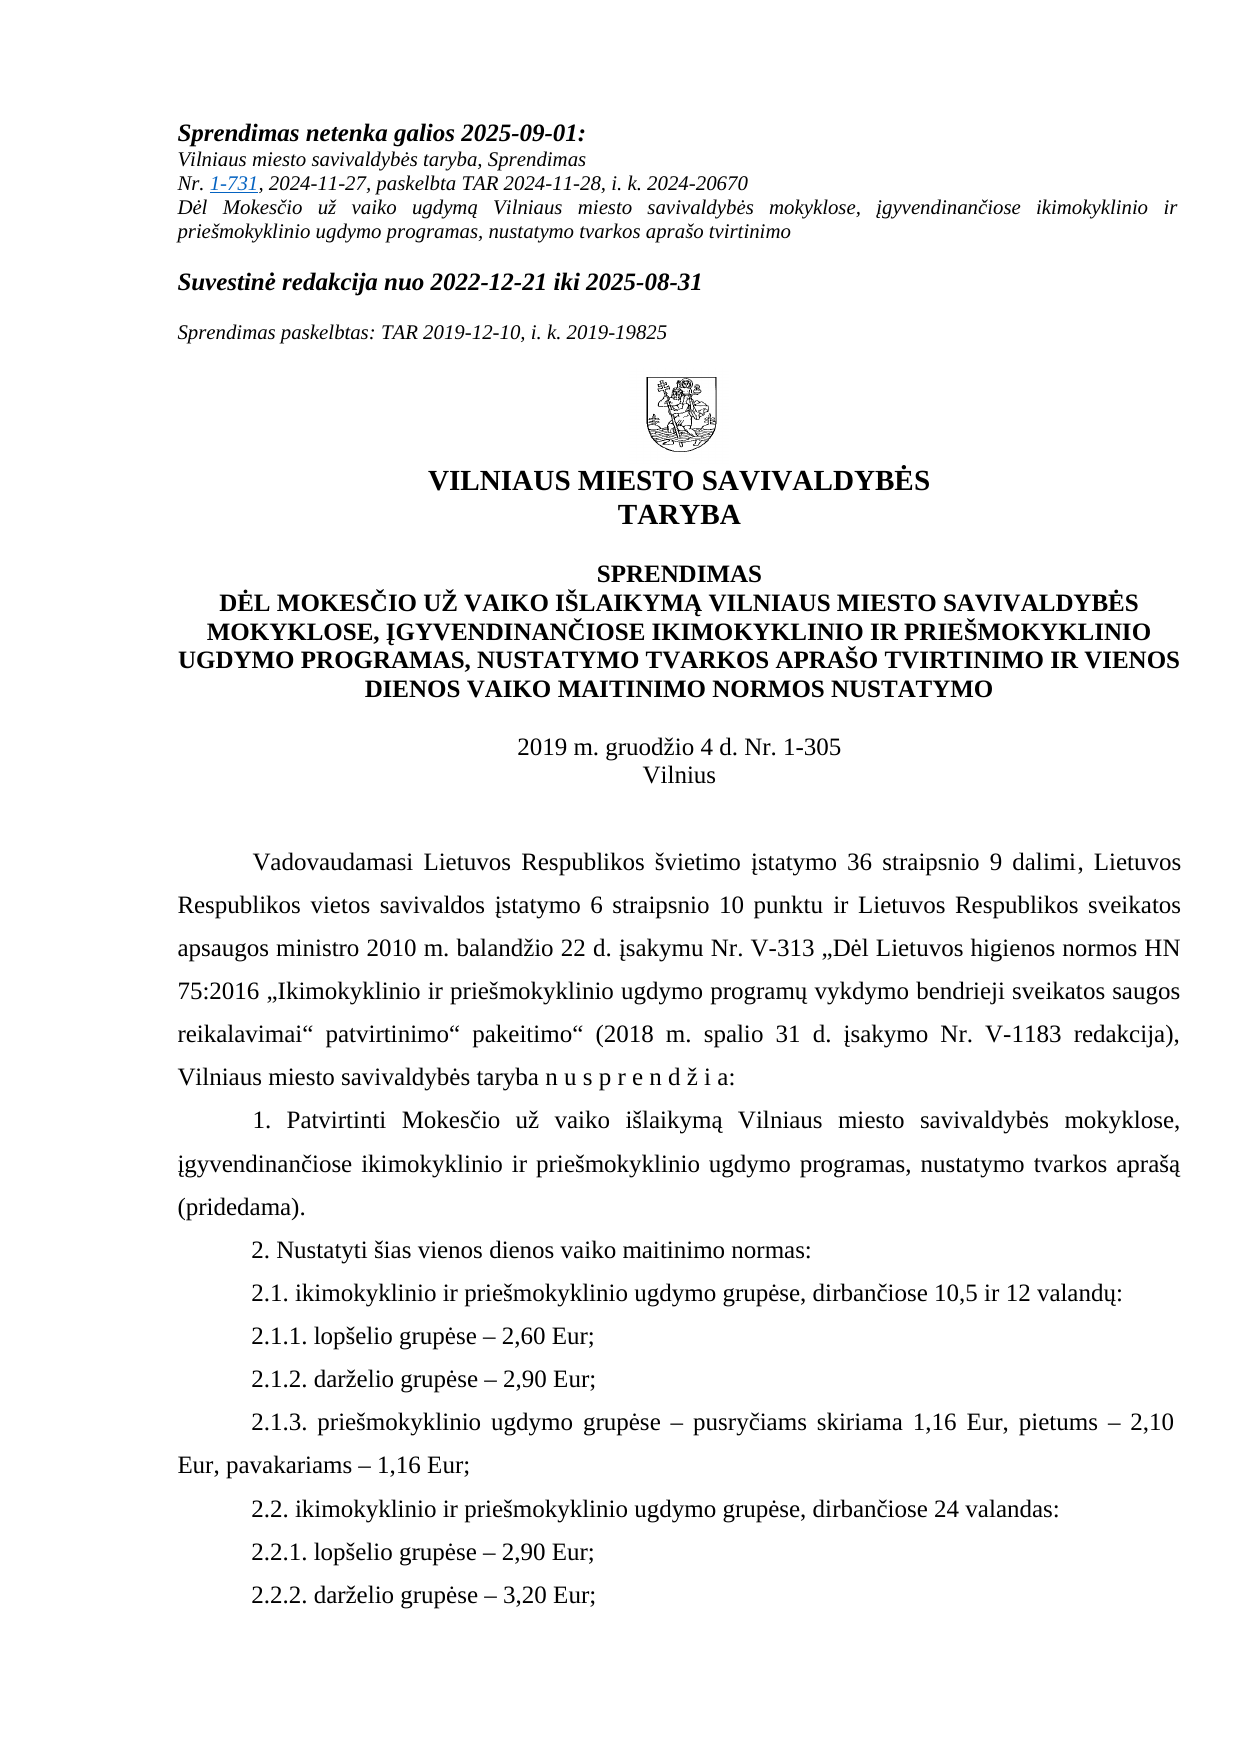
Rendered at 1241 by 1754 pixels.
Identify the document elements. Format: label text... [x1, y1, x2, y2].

text Sprendimas netenka galios 2025-09-01: [177, 118, 1181, 147]
text Suvestinė redakcija nuo 2022-12-21 iki 2025-08-31 [177, 267, 1181, 296]
text 2.1.1. lopšelio grupėse – 2,60 Eur; [177, 1321, 1181, 1350]
text DĖL MOKESČIO UŽ VAIKO IŠLAIKYMĄ VILNIAUS MIESTO SAVIVALDYBĖS MOKYKLOSE, ĮGYVENDINANČIOSE IKIMOKYKLINIO IR PRIEŠMOKYKLINIO UGDYMO PROGRAMAS, NUSTATYMO TVARKOS APRAŠO TVIRTINIMO IR VIENOS DIENOS VAIKO MAITINIMO NORMOS NUSTATYMO [177, 588, 1181, 703]
text Vadovaudamasi Lietuvos Respublikos švietimo įstatymo 36 straipsnio 9 dalimi, Lietuvos Respublikos vietos savivaldos įstatymo 6 straipsnio 10 punktu ir Lietuvos Respublikos sveikatos apsaugos ministro 2010 m. balandžio 22 d. įsakymu Nr. V-313 „Dėl Lietuvos higienos normos HN 75:2016 „Ikimokyklinio ir priešmokyklinio ugdymo programų vykdymo bendrieji sveikatos saugos reikalavimai“ patvirtinimo“ pakeitimo“ (2018 m. spalio 31 d. įsakymo Nr. V-1183 redakcija), Vilniaus miesto savivaldybės taryba n u s p r e n d ž i a: [177, 847, 1181, 1091]
text Nr. 1-731, 2024-11-27, paskelbta TAR 2024-11-28, i. k. 2024-20670 [177, 171, 1181, 195]
text 2.2.1. lopšelio grupėse – 2,90 Eur; [177, 1537, 1181, 1566]
text Vilnius [177, 761, 1181, 789]
text 2.1.2. darželio grupėse – 2,90 Eur; [177, 1364, 1181, 1393]
text 2.1.3. priešmokyklinio ugdymo grupėse – pusryčiams skiriama 1,16 Eur, pietums – 2,10 Eur, pavakariams – 1,16 Eur; [177, 1407, 1181, 1479]
text Vilniaus miesto savivaldybės taryba, Sprendimas [177, 147, 1181, 171]
text VILNIAUS MIESTO SAVIVALDYBĖS [177, 463, 1181, 497]
text 2.2.2. darželio grupėse – 3,20 Eur; [177, 1580, 1181, 1609]
text SPRENDIMAS [177, 559, 1181, 588]
text Sprendimas paskelbtas: TAR 2019-12-10, i. k. 2019-19825 [177, 320, 1181, 344]
text 2.1. ikimokyklinio ir priešmokyklinio ugdymo grupėse, dirbančiose 10,5 ir 12 valandų: [177, 1278, 1181, 1307]
text 2019 m. gruodžio 4 d. Nr. 1-305 [177, 732, 1181, 761]
text Dėl Mokesčio už vaiko ugdymą Vilniaus miesto savivaldybės mokyklose, įgyvendinančiose ikimokyklinio ir priešmokyklinio ugdymo programas, nustatymo tvarkos aprašo tvirtinimo [177, 195, 1181, 243]
text 2. Nustatyti šias vienos dienos vaiko maitinimo normas: [177, 1235, 1181, 1264]
text TARYBA [177, 497, 1181, 531]
text 1. Patvirtinti Mokesčio už vaiko išlaikymą Vilniaus miesto savivaldybės mokyklose, įgyvendinančiose ikimokyklinio ir priešmokyklinio ugdymo programas, nustatymo tvarkos aprašą (pridedama). [177, 1106, 1181, 1221]
text 2.2. ikimokyklinio ir priešmokyklinio ugdymo grupėse, dirbančiose 24 valandas: [177, 1494, 1181, 1522]
